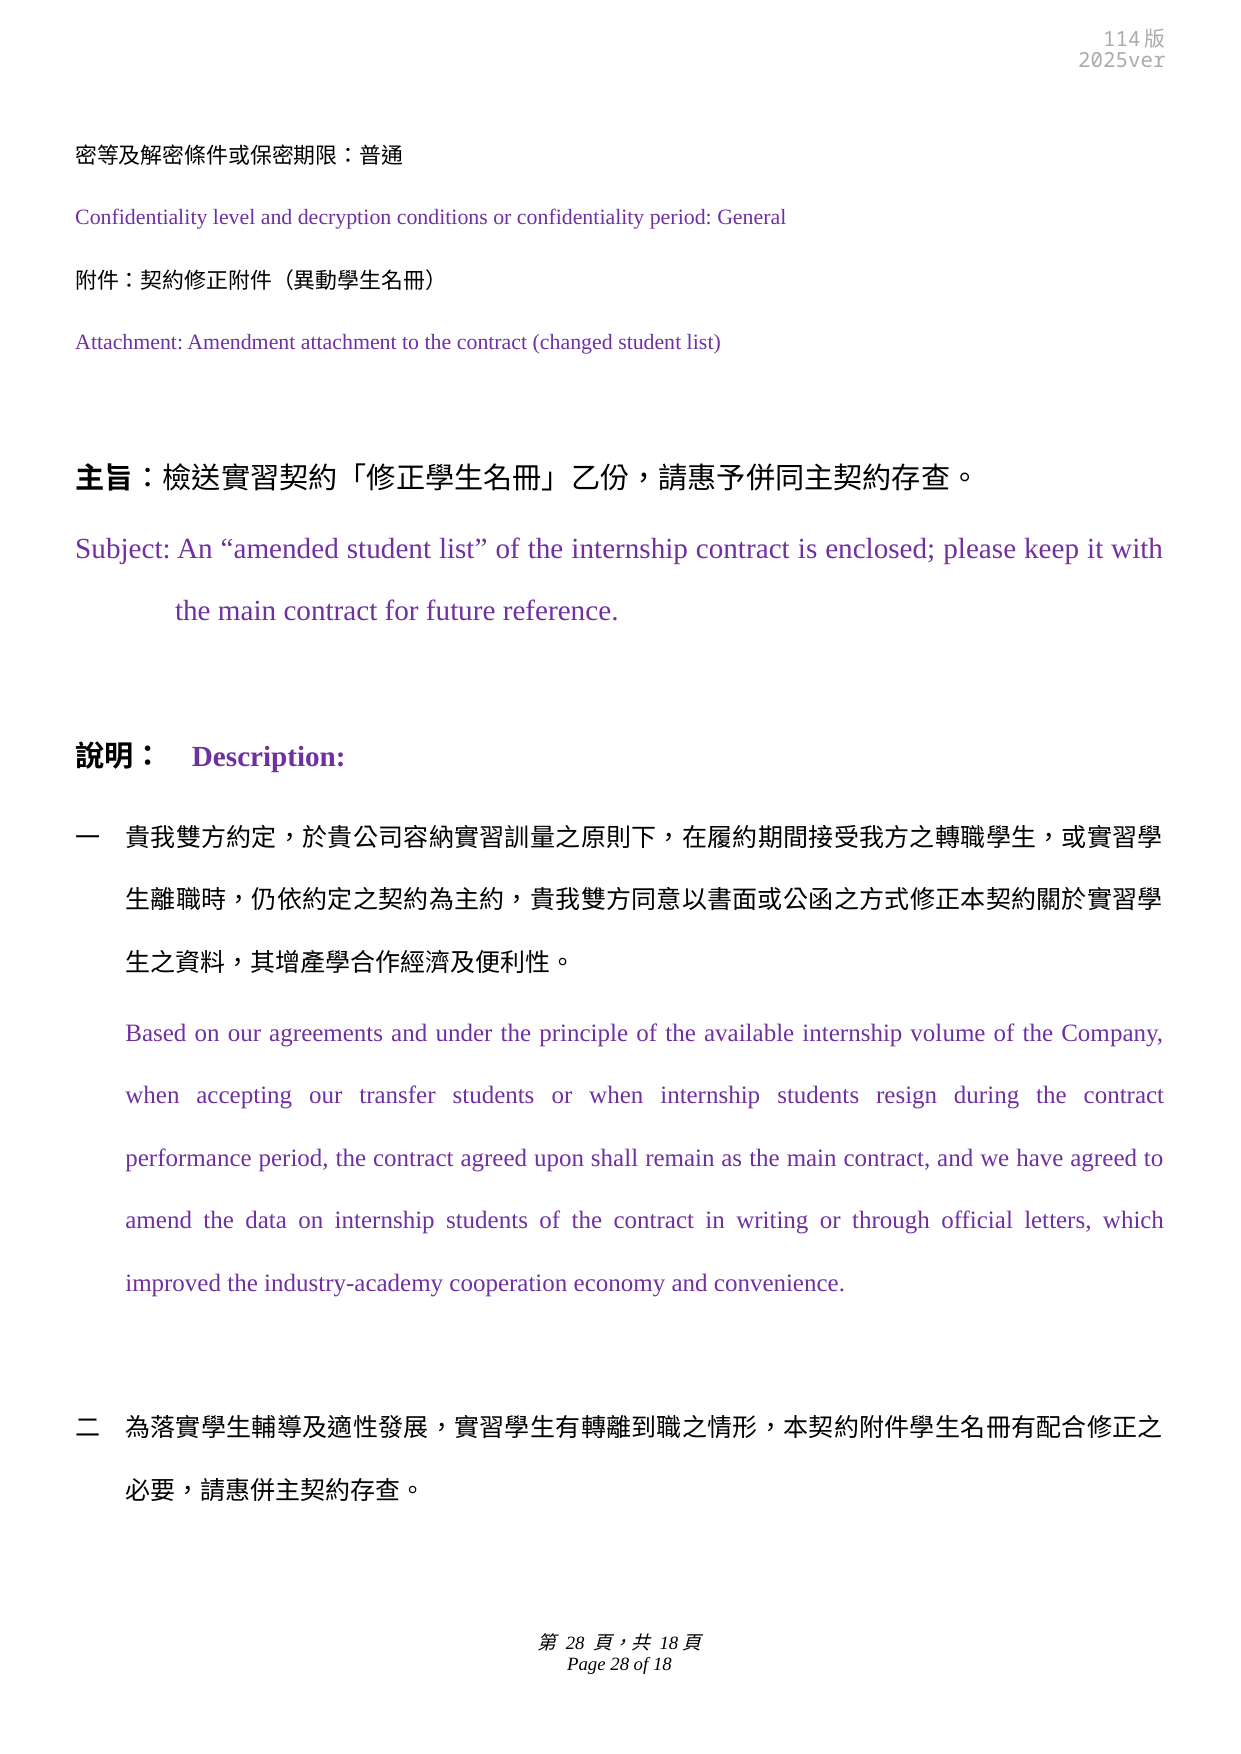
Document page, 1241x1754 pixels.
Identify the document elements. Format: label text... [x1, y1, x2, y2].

text 附件：契約修正附件（異動學生名冊） [75, 237, 1165, 300]
text Confidentiality level and decryption conditions or confidentiality period: General [75, 175, 1165, 237]
text Attachment: Amendment attachment to the contract (changed student list) [75, 300, 1165, 362]
text 主旨：檢送實習契約「修正學生名冊」乙份，請惠予併同主契約存查。 [75, 434, 1165, 497]
text Subject: An “amended student list” of the internship contract is enclosed; please keep it with the main contract for future reference. [75, 506, 1165, 631]
list 為落實學生輔導及適性發展，實習學生有轉離到職之情形，本契約附件學生名冊有配合修正之必要，請惠併主契約存查。 [75, 1384, 1165, 1509]
text 密等及解密條件或保密期限：普通 [75, 112, 1165, 175]
list 貴我雙方約定，於貴公司容納實習訓量之原則下，在履約期間接受我方之轉職學生，或實習學生離職時，仍依約定之契約為主約，貴我雙方同意以書面或公函之方式修正本契約關於實習學生之資料，其增產學合作經濟及便利性。 [75, 793, 1165, 981]
text Based on our agreements and under the principle of the available internship volume of the Company, when accepting our transfer students or when internship students resign during the contract performance period, the contract agreed upon shall remain as the main contract, and we have agreed to amend the data on internship students of the contract in writing or through official letters, which improved the industry-academy cooperation economy and convenience. [125, 990, 1165, 1303]
text 說明： Description: [75, 712, 1165, 775]
